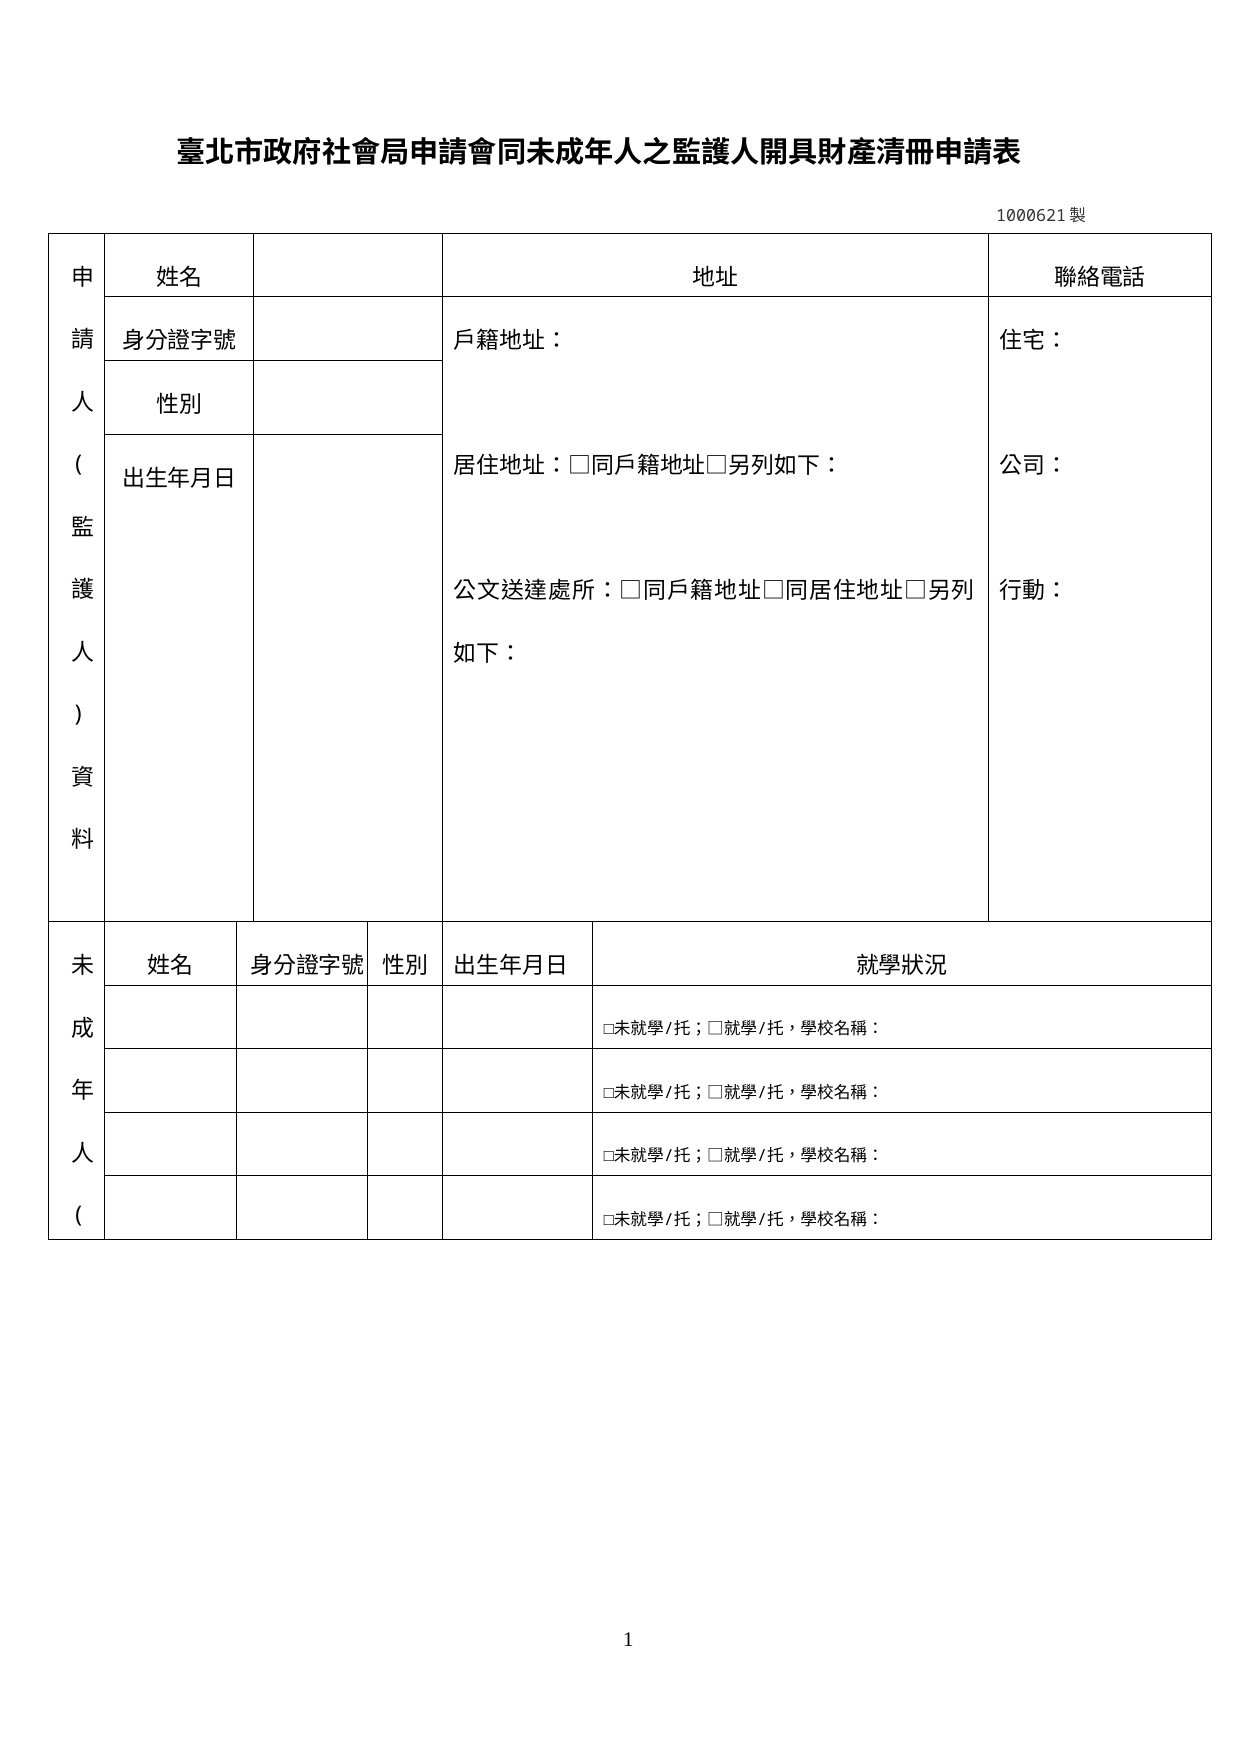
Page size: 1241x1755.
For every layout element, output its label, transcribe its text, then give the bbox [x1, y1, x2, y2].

table_cell 出生年月日 [105, 435, 253, 921]
table_cell [443, 1176, 592, 1239]
table_cell [237, 1176, 367, 1239]
table_cell [237, 1049, 367, 1112]
table_cell [105, 1049, 236, 1112]
table_cell [254, 297, 442, 360]
table_cell □未就學/托；□就學/托，學校名稱： [593, 1113, 1211, 1175]
table_cell [368, 1176, 442, 1239]
table_cell [105, 986, 236, 1048]
table_cell [105, 1176, 236, 1239]
table_cell 出生年月日 [443, 922, 592, 985]
table_cell 身分證字號 [237, 922, 367, 985]
table_cell 身分證字號 [105, 297, 253, 360]
table_cell [254, 435, 442, 921]
table_header 聯絡電話 [989, 234, 1211, 296]
table_cell [443, 986, 592, 1048]
text 臺北市政府社會局申請會同未成年人之監護人開具財產清冊申請表 [112, 108, 1086, 170]
table_cell [254, 361, 442, 434]
table_cell [237, 986, 367, 1048]
table_cell □未就學/托；□就學/托，學校名稱： [593, 1049, 1211, 1112]
table_cell [237, 1113, 367, 1175]
table_cell [443, 1113, 592, 1175]
table_cell [443, 1049, 592, 1112]
table_cell 姓名 [105, 922, 236, 985]
table_header 申請人(監護人)資料 [49, 234, 104, 921]
table_header 姓名 [105, 234, 253, 296]
table_cell □未就學/托；□就學/托，學校名稱： [593, 986, 1211, 1048]
text 1000621製 [112, 170, 1086, 233]
table_cell 戶籍地址： 居住地址：□同戶籍地址□另列如下： 公文送達處所：□同戶籍地址□同居住地址□另列如下： [443, 297, 988, 921]
table_cell 未成年人(受監護兒少)基本資料 [49, 922, 104, 1239]
table_cell 住宅： 公司： 行動： [989, 297, 1211, 921]
table_cell □未就學/托；□就學/托，學校名稱： [593, 1176, 1211, 1239]
table_cell 就學狀況 [593, 922, 1211, 985]
table_cell 性別 [105, 361, 253, 434]
table_cell [368, 986, 442, 1048]
table_header [254, 234, 442, 296]
table_cell [105, 1113, 236, 1175]
table_header 地址 [443, 234, 988, 296]
table_cell [368, 1113, 442, 1175]
table_cell [368, 1049, 442, 1112]
table_cell 性別 [368, 922, 442, 985]
